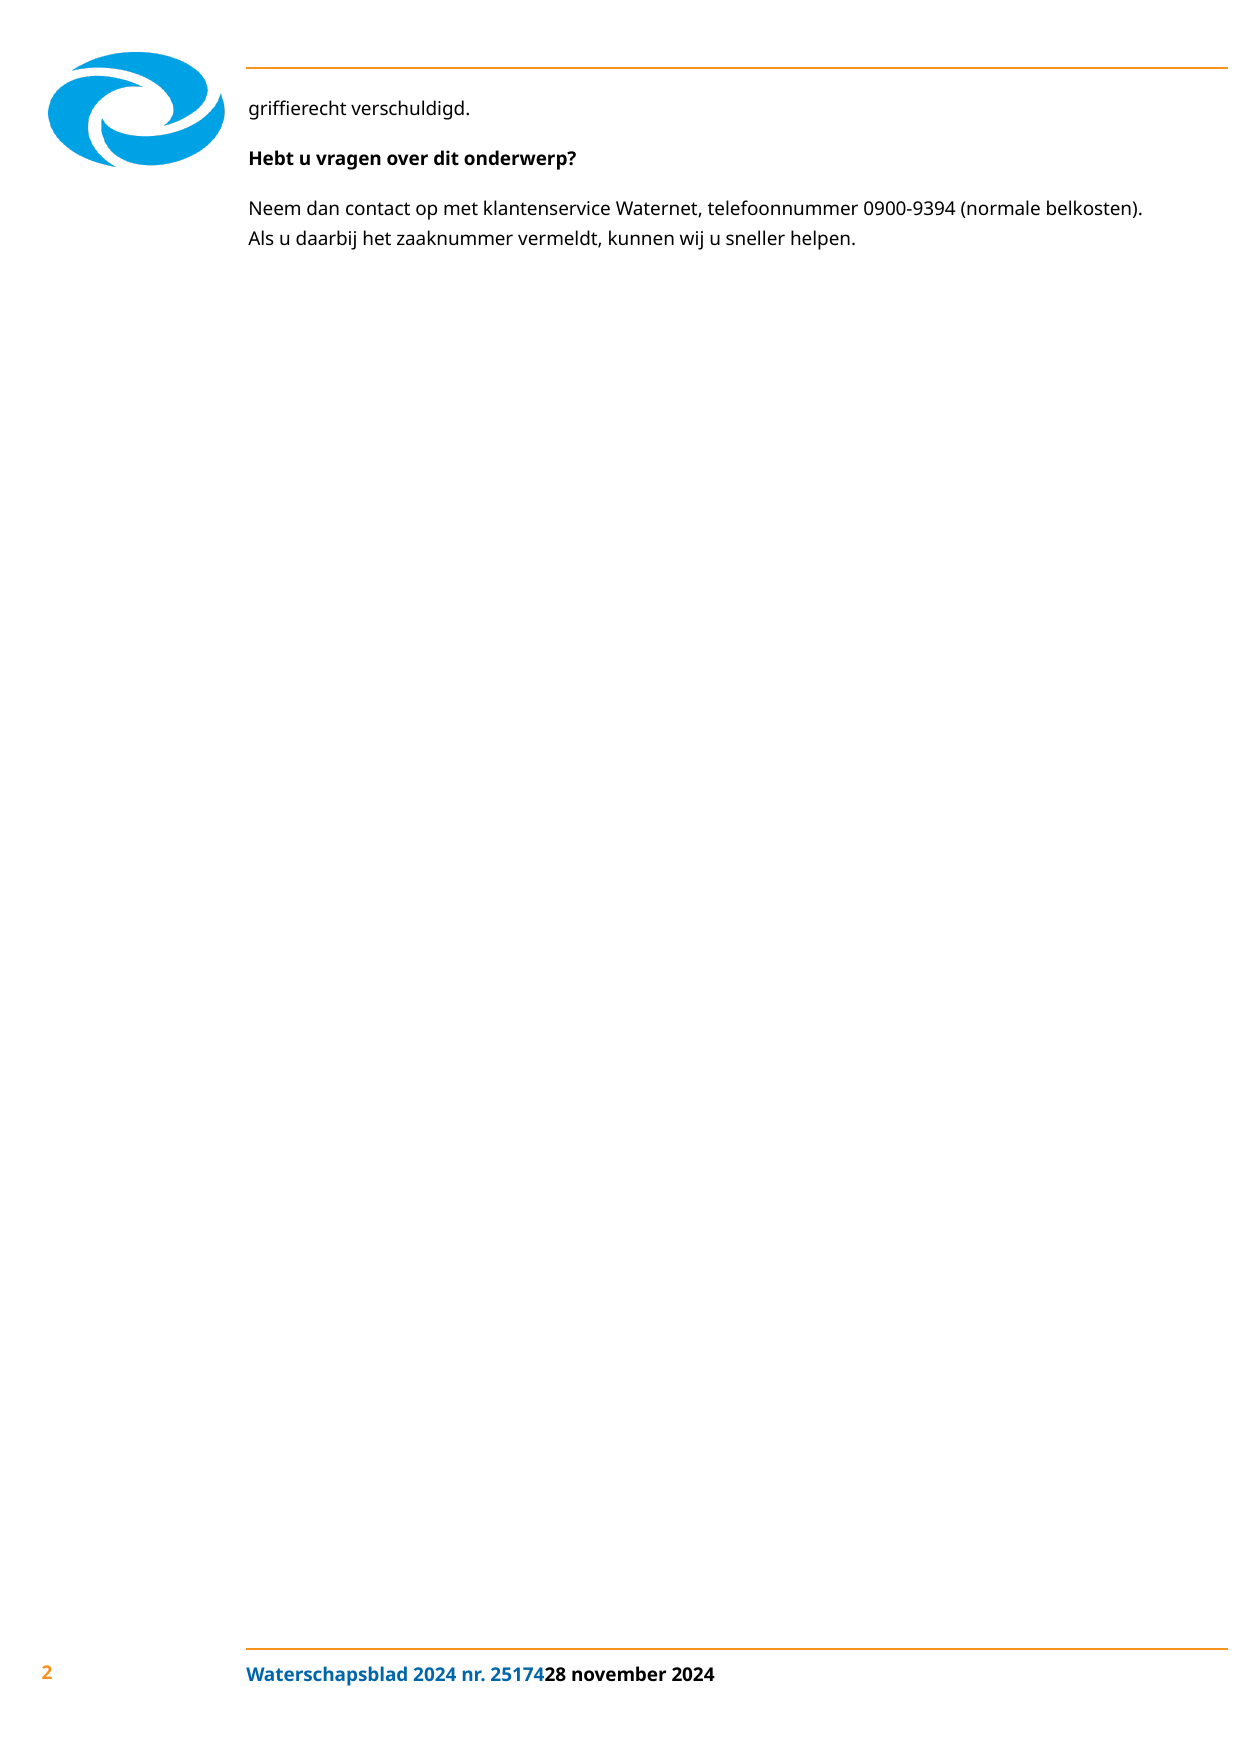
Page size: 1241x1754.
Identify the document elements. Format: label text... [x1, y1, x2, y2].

text Neem dan contact op met klantenservice Waternet, telefoonnummer 0900-9394 (normale belkosten). Als u daarbij het zaaknummer vermeldt, kunnen wij u sneller helpen. [248, 196, 1152, 251]
text griffierecht verschuldigd. [248, 95, 1152, 121]
text Hebt u vragen over dit onderwerp? [248, 145, 1152, 171]
picture [41, 47, 231, 172]
